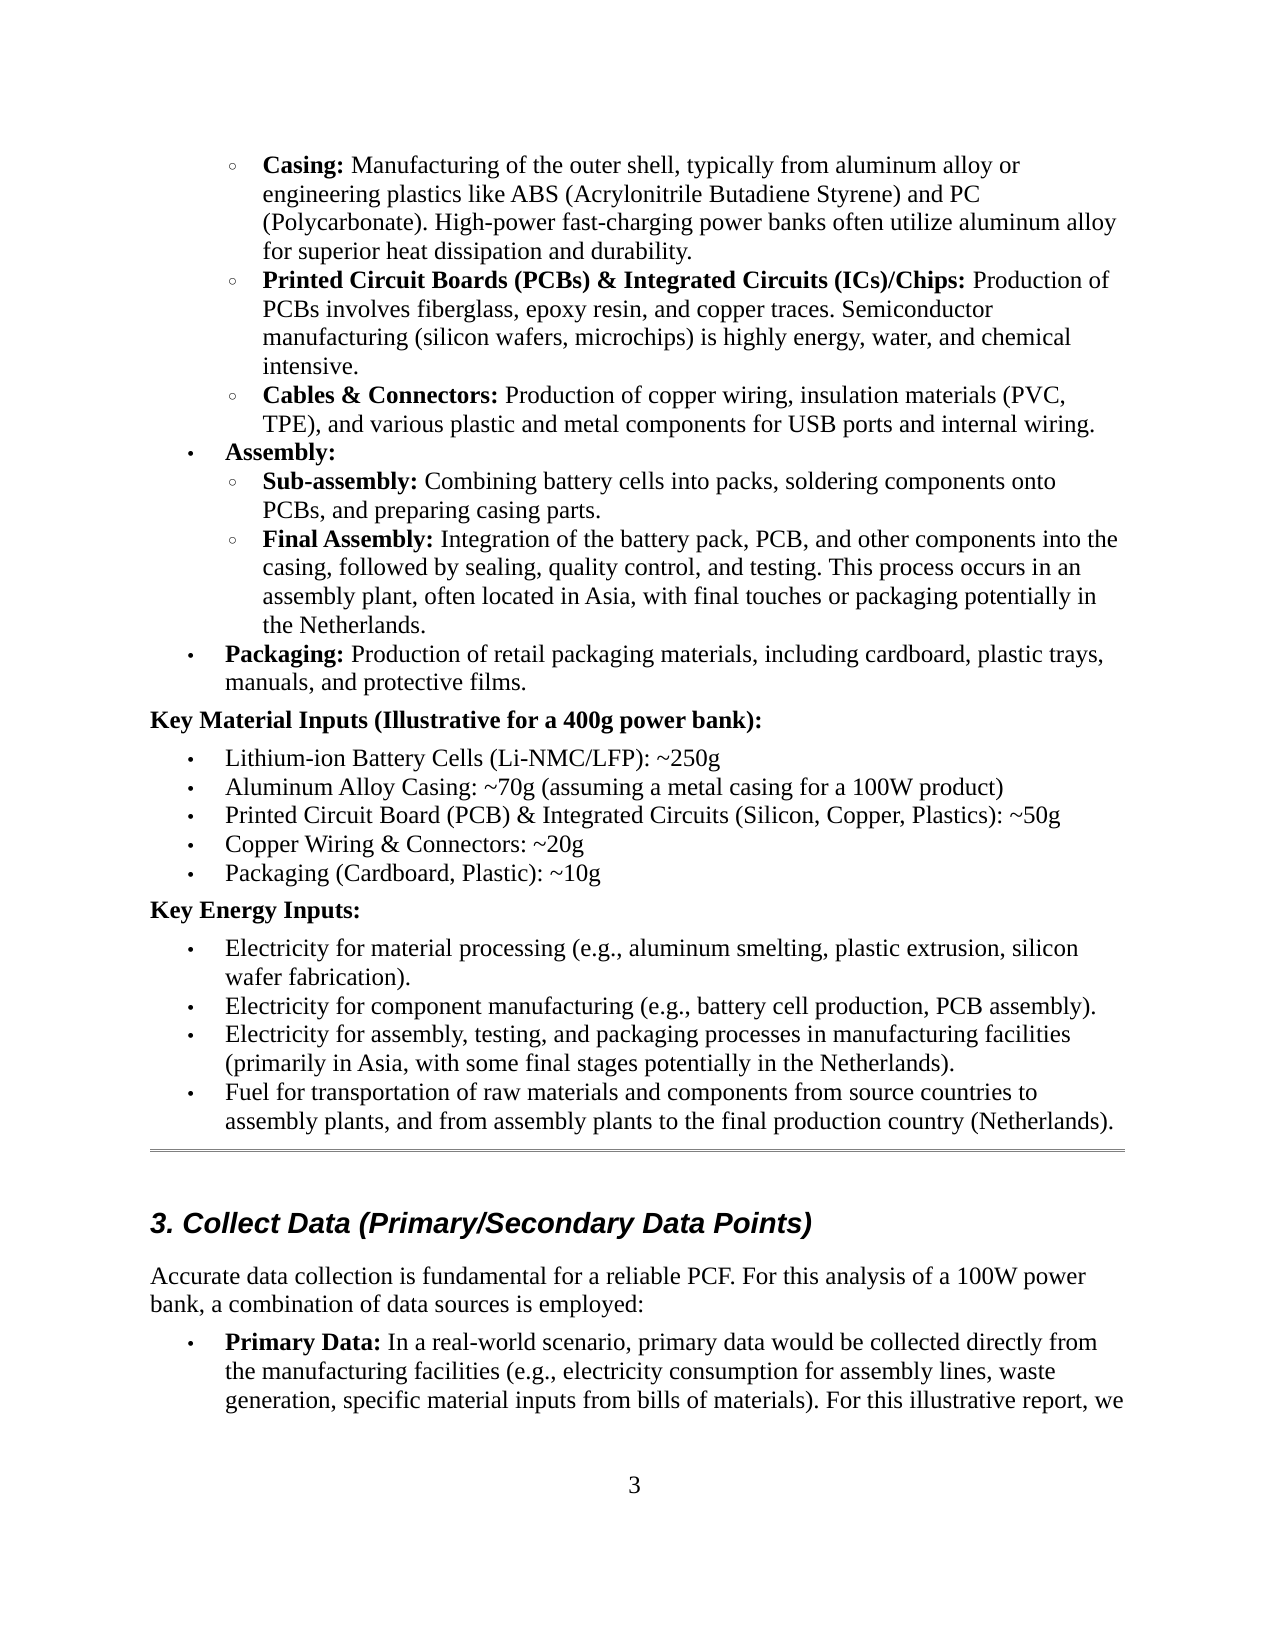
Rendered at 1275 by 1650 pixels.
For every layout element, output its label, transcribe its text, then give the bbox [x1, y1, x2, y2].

list Copper Wiring & Connectors: ~20g [187, 829, 1125, 858]
list Final Assembly: Integration of the battery pack, PCB, and other components into the casing, followed by sealing, quality control, and testing. This process occurs in an assembly plant, often located in Asia, with final touches or packaging potentially in the Netherlands. [225, 524, 1125, 639]
list Cables & Connectors: Production of copper wiring, insulation materials (PVC, TPE), and various plastic and metal components for USB ports and internal wiring. [225, 380, 1125, 437]
text Key Material Inputs (Illustrative for a 400g power bank): [150, 705, 1125, 734]
list Printed Circuit Boards (PCBs) & Integrated Circuits (ICs)/Chips: Production of PCBs involves fiberglass, epoxy resin, and copper traces. Semiconductor manufacturing (silicon wafers, microchips) is highly energy, water, and chemical intensive. [225, 265, 1125, 380]
list Electricity for component manufacturing (e.g., battery cell production, PCB assembly). [187, 991, 1125, 1019]
list Casing: Manufacturing of the outer shell, typically from aluminum alloy or engineering plastics like ABS (Acrylonitrile Butadiene Styrene) and PC (Polycarbonate). High-power fast-charging power banks often utilize aluminum alloy for superior heat dissipation and durability. [225, 150, 1125, 265]
list Aluminum Alloy Casing: ~70g (assuming a metal casing for a 100W product) [187, 772, 1125, 800]
text Key Energy Inputs: [150, 896, 1125, 924]
list Packaging (Cardboard, Plastic): ~10g [187, 858, 1125, 887]
list Lithium-ion Battery Cells (Li-NMC/LFP): ~250g [187, 743, 1125, 772]
text Accurate data collection is fundamental for a reliable PCF. For this analysis of a 100W power bank, a combination of data sources is employed: [150, 1261, 1125, 1318]
list Electricity for material processing (e.g., aluminum smelting, plastic extrusion, silicon wafer fabrication). [187, 933, 1125, 991]
list Electricity for assembly, testing, and packaging processes in manufacturing facilities (primarily in Asia, with some final stages potentially in the Netherlands). [187, 1019, 1125, 1077]
list Printed Circuit Board (PCB) & Integrated Circuits (Silicon, Copper, Plastics): ~50g [187, 800, 1125, 829]
subtitle 3. Collect Data (Primary/Secondary Data Points) [150, 1206, 1125, 1239]
list Primary Data: In a real-world scenario, primary data would be collected directly from the manufacturing facilities (e.g., electricity consumption for assembly lines, waste generation, specific material inputs from bills of materials). For this illustrative report, we [187, 1327, 1125, 1413]
list Packaging: Production of retail packaging materials, including cardboard, plastic trays, manuals, and protective films. [187, 639, 1125, 696]
list Sub-assembly: Combining battery cells into packs, soldering components onto PCBs, and preparing casing parts. [225, 466, 1125, 524]
list Fuel for transportation of raw materials and components from source countries to assembly plants, and from assembly plants to the final production country (Netherlands). [187, 1077, 1125, 1134]
list Assembly: [187, 437, 1125, 466]
